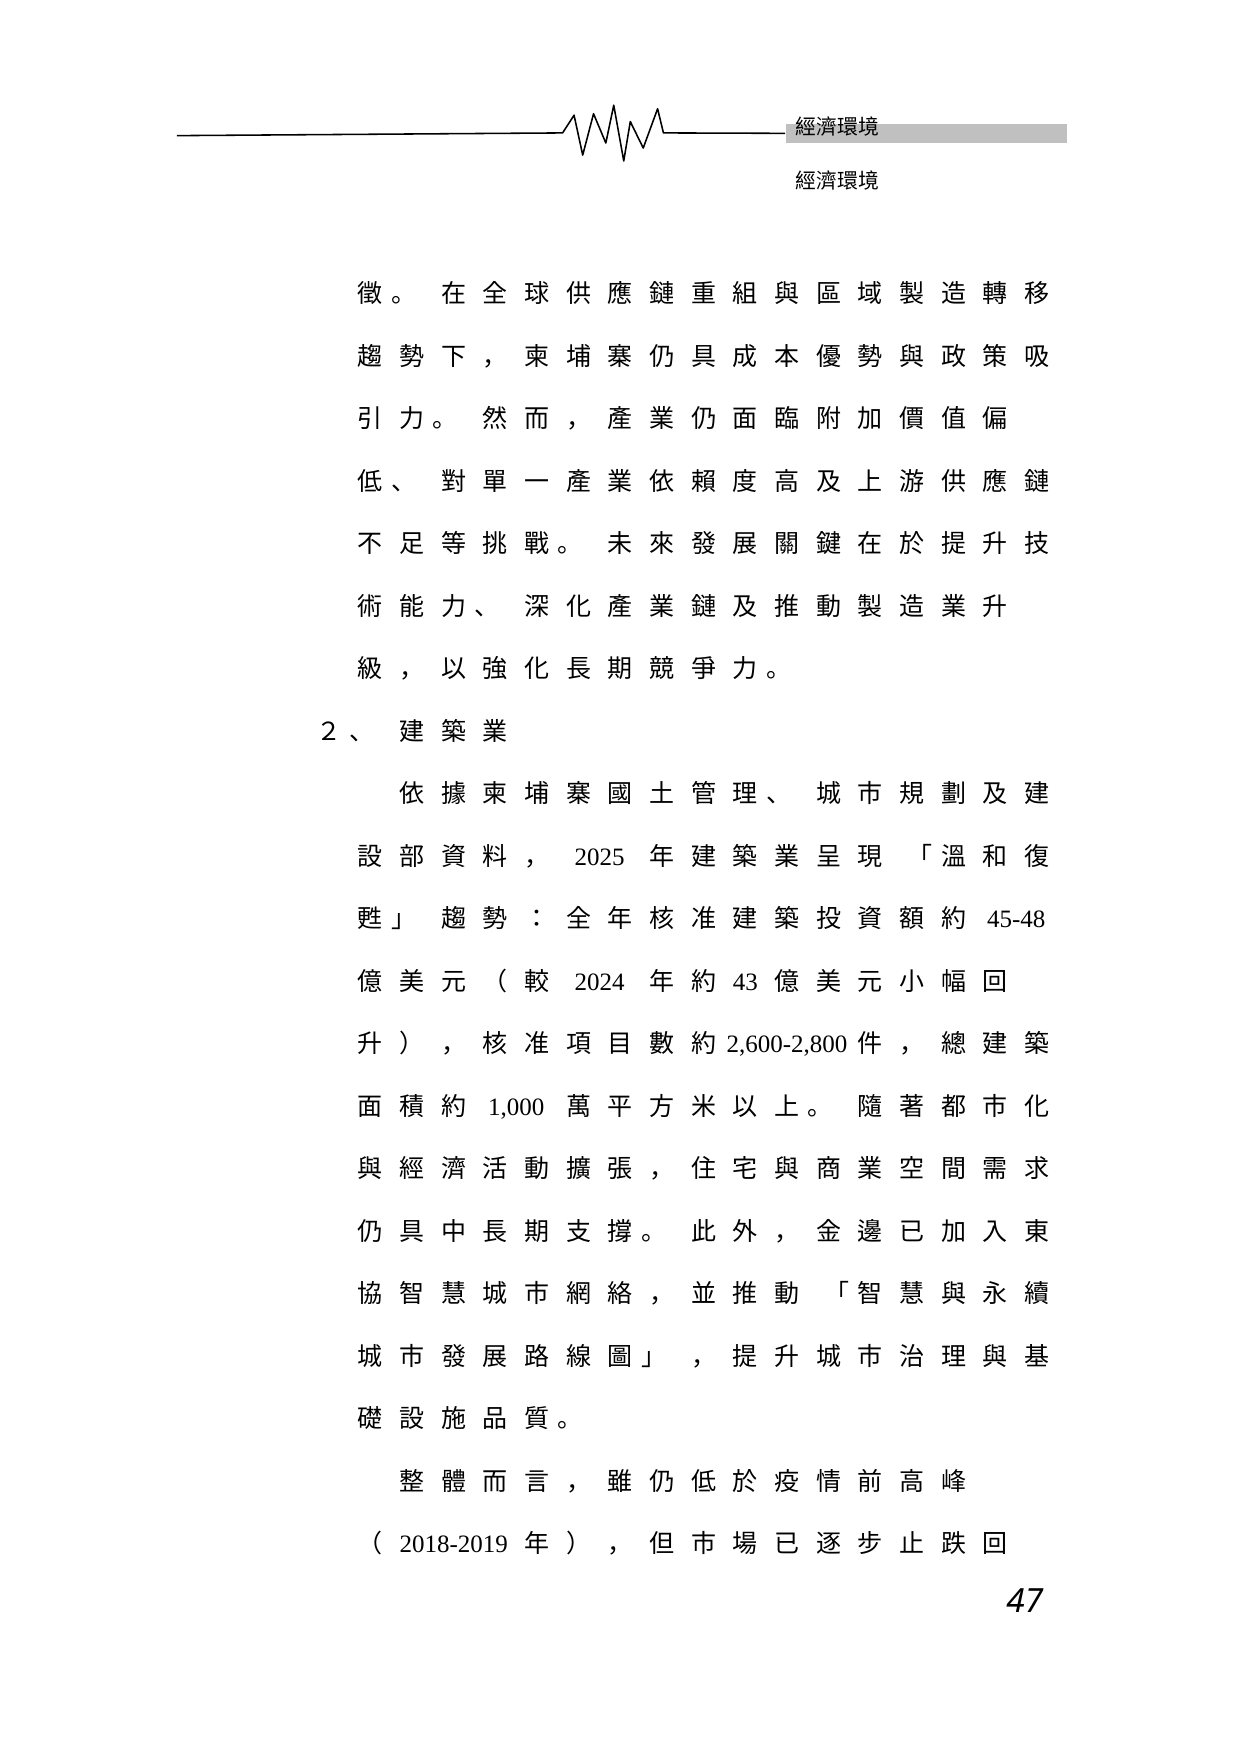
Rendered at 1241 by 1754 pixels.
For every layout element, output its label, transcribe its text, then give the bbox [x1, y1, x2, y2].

text 徵。在全球供應鏈重組與區域製造轉移趨勢下，柬埔寨仍具成本優勢與政策吸引力。然而，產業仍面臨附加價值偏低、對單一產業依賴度高及上游供應鏈不足等挑戰。未來發展關鍵在於提升技術能力、深化產業鏈及推動製造業升級，以強化長期競爭力。 [330, 250, 1058, 688]
text 依據柬埔寨國土管理、城市規劃及建設部資料，2025年建築業呈現「溫和復甦」趨勢：全年核准建築投資額約45-48億美元（較2024年約43億美元小幅回升），核准項目數約2,600-2,800件，總建築面積約1,000萬平方米以上。隨著都市化與經濟活動擴張，住宅與商業空間需求仍具中長期支撐。此外，金邊已加入東協智慧城市網絡，並推動「智慧與永續城市發展路線圖」，提升城市治理與基礎設施品質。 [330, 750, 1058, 1438]
text 整體而言，雖仍低於疫情前高峰（2018-2019年），但市場已逐步止跌回 [330, 1438, 1058, 1563]
text ２、建築業 [281, 688, 1058, 750]
